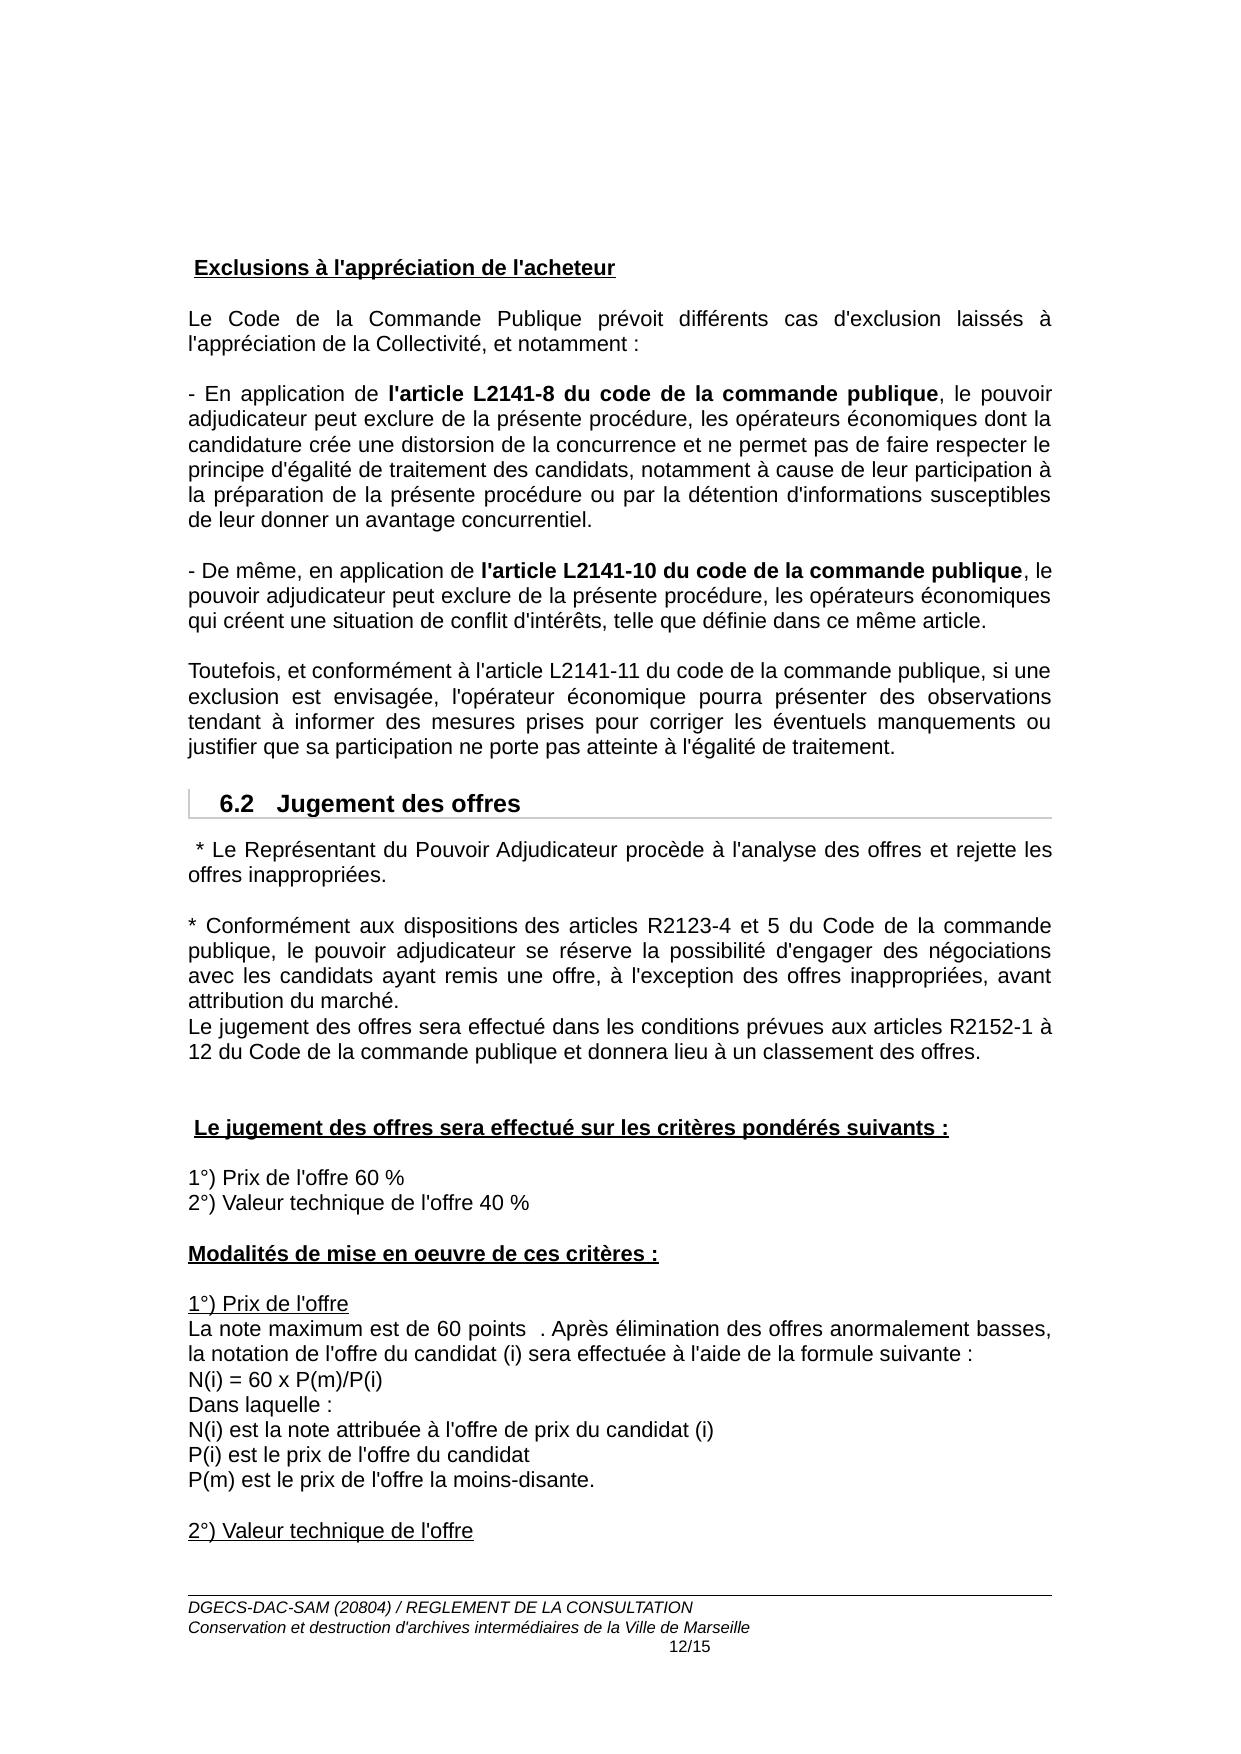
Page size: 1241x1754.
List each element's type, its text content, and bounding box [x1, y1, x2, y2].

text Le jugement des offres sera effectué dans les conditions prévues aux articles R2152-1 à 12 du Code de la commande publique et donnera lieu à un classement des offres. [188, 1014, 1052, 1064]
text - De même, en application de l'article L2141-10 du code de la commande publique, le pouvoir adjudicateur peut exclure de la présente procédure, les opérateurs économiques qui créent une situation de conflit d'intérêts, telle que définie dans ce même article. [188, 557, 1052, 633]
text * Le Représentant du Pouvoir Adjudicateur procède à l'analyse des offres et rejette les offres inappropriées. [188, 837, 1052, 888]
text P(m) est le prix de l'offre la moins-disante. [188, 1467, 1052, 1493]
text La note maximum est de 60 points . Après élimination des offres anormalement basses, la notation de l'offre du candidat (i) sera effectuée à l'aide de la formule suivante : [188, 1316, 1052, 1367]
text 1°) Prix de l'offre 60 % [188, 1165, 1052, 1190]
text Modalités de mise en oeuvre de ces critères : [188, 1241, 1052, 1266]
text 2°) Valeur technique de l'offre [188, 1518, 1052, 1543]
text - En application de l'article L2141-8 du code de la commande publique, le pouvoir adjudicateur peut exclure de la présente procédure, les opérateurs économiques dont la candidature crée une distorsion de la concurrence et ne permet pas de faire respecter le principe d'égalité de traitement des candidats, notamment à cause de leur participation à la préparation de la présente procédure ou par la détention d'informations susceptibles de leur donner un avantage concurrentiel. [188, 381, 1052, 532]
subtitle Jugement des offres [190, 789, 1052, 817]
text N(i) est la note attribuée à l'offre de prix du candidat (i) [188, 1417, 1052, 1442]
text P(i) est le prix de l'offre du candidat [188, 1442, 1052, 1467]
text * Conformément aux dispositions des articles R2123-4 et 5 du Code de la commande publique, le pouvoir adjudicateur se réserve la possibilité d'engager des négociations avec les candidats ayant remis une offre, à l'exception des offres inappropriées, avant attribution du marché. [188, 913, 1052, 1014]
text Le Code de la Commande Publique prévoit différents cas d'exclusion laissés à l'appréciation de la Collectivité, et notamment : [188, 305, 1052, 356]
text Dans laquelle : [188, 1392, 1052, 1417]
text Le jugement des offres sera effectué sur les critères pondérés suivants : [188, 1114, 1052, 1140]
text 2°) Valeur technique de l'offre 40 % [188, 1190, 1052, 1215]
text Toutefois, et conformément à l'article L2141-11 du code de la commande publique, si une exclusion est envisagée, l'opérateur économique pourra présenter des observations tendant à informer des mesures prises pour corriger les éventuels manquements ou justifier que sa participation ne porte pas atteinte à l'égalité de traitement. [188, 658, 1052, 759]
text 1°) Prix de l'offre [188, 1291, 1052, 1316]
text Exclusions à l'appréciation de l'acheteur [188, 255, 1052, 280]
text N(i) = 60 x P(m)/P(i) [188, 1367, 1052, 1392]
